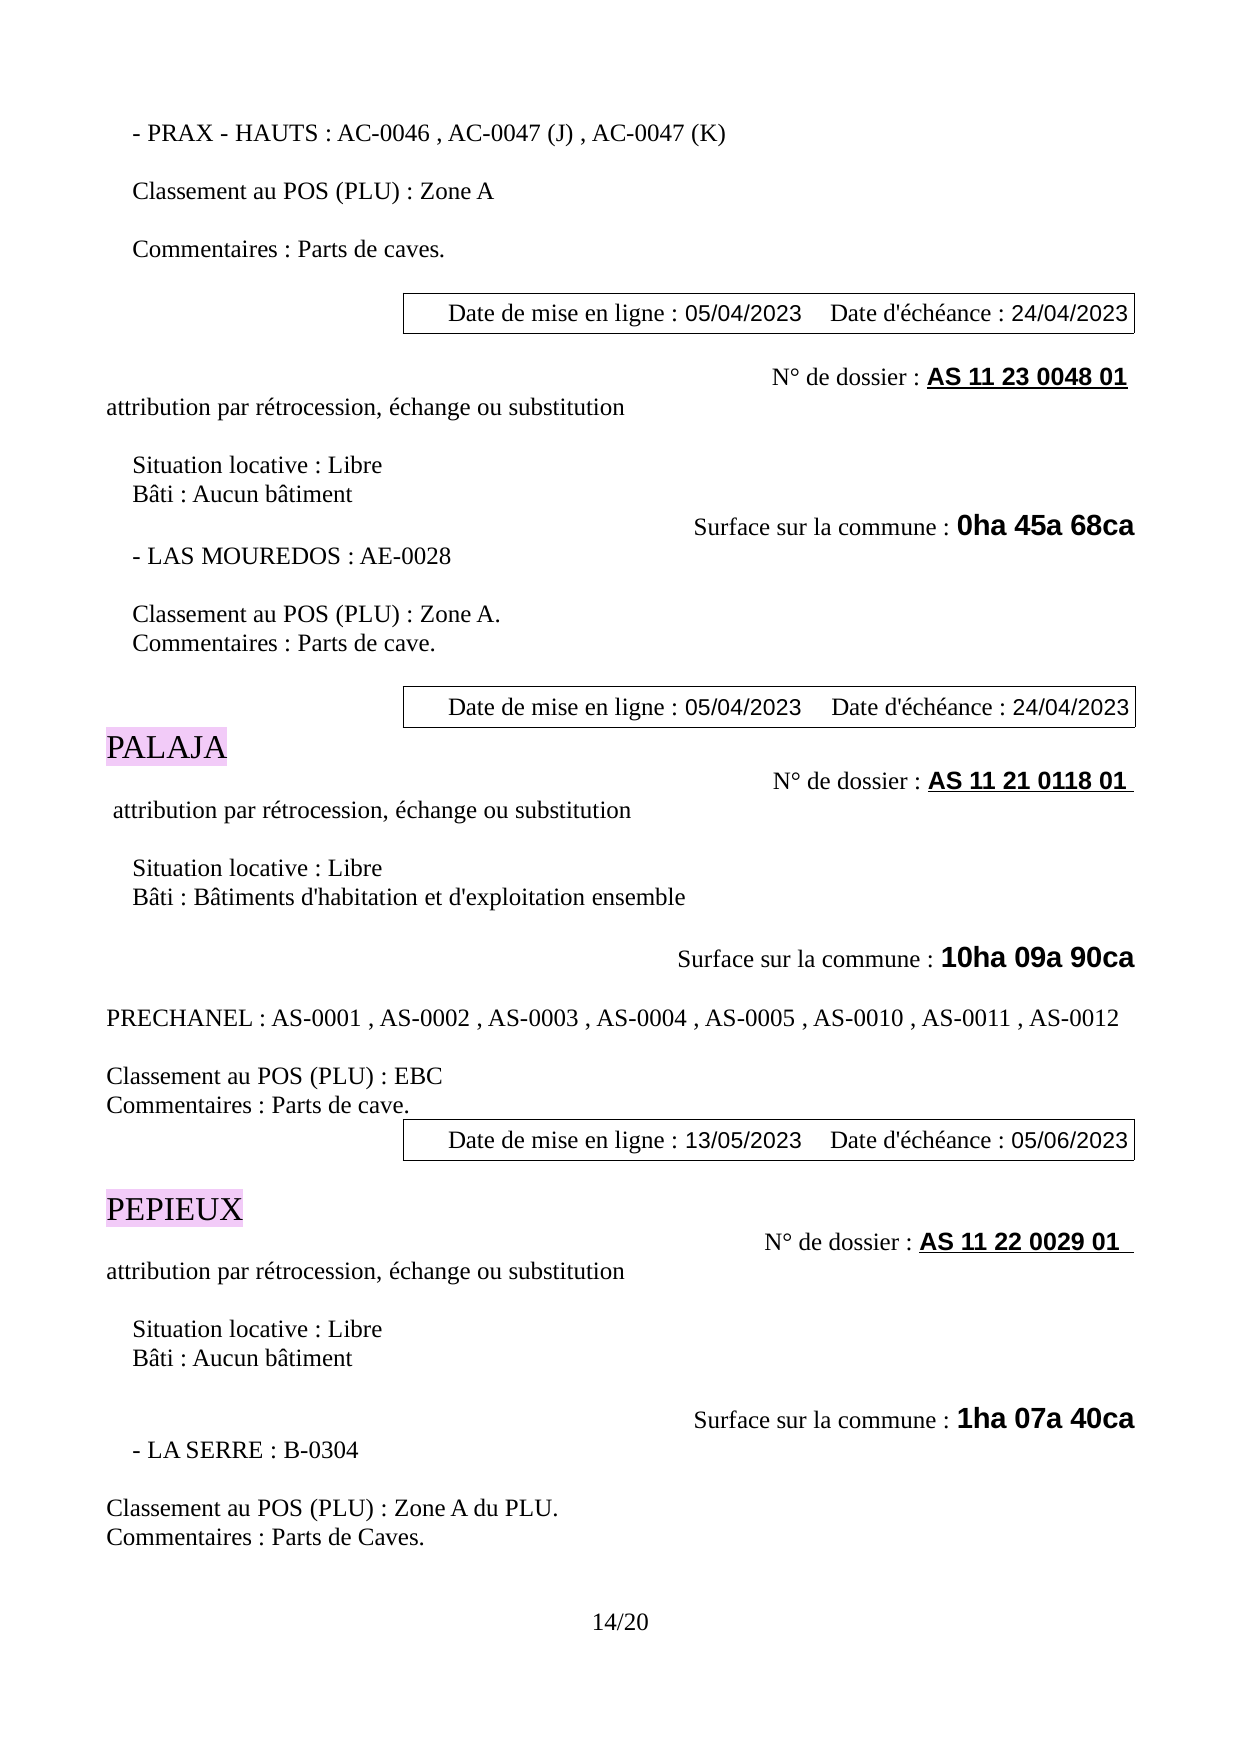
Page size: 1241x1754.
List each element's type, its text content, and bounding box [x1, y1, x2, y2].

text attribution par rétrocession, échange ou substitution [106, 391, 1134, 420]
text attribution par rétrocession, échange ou substitution [106, 1256, 1134, 1285]
text Surface sur la commune : 1ha 07a 40ca [106, 1401, 1134, 1435]
text N° de dossier : AS 11 21 0118 01 [106, 766, 1134, 795]
table_header Date de mise en ligne : 05/04/2023 [404, 294, 807, 333]
table_header Date d'échéance : 05/06/2023 [808, 1120, 1134, 1159]
text Surface sur la commune : 10ha 09a 90ca [106, 940, 1134, 973]
text PEPIEUX [106, 1189, 1134, 1227]
text Commentaires : Parts de cave. [106, 628, 1134, 657]
text Situation locative : Libre [106, 1314, 1134, 1343]
text Classement au POS (PLU) : Zone A du PLU. [106, 1493, 1134, 1522]
text attribution par rétrocession, échange ou substitution [106, 795, 1134, 824]
table_header Date de mise en ligne : 13/05/2023 [404, 1120, 807, 1159]
text Bâti : Aucun bâtiment [106, 1343, 1134, 1372]
text Situation locative : Libre [106, 449, 1134, 478]
text Classement au POS (PLU) : Zone A [106, 176, 1134, 205]
text Bâti : Aucun bâtiment [106, 478, 1134, 508]
text PRECHANEL : AS-0001 , AS-0002 , AS-0003 , AS-0004 , AS-0005 , AS-0010 , AS-0011 , AS-0012 [106, 1003, 1134, 1032]
table_header Date de mise en ligne : 05/04/2023 [404, 687, 807, 727]
text PALAJA [106, 727, 1134, 766]
text Commentaires : Parts de cave. [106, 1090, 1134, 1119]
text - LA SERRE : B-0304 [106, 1435, 1134, 1464]
table_header Date d'échéance : 24/04/2023 [808, 687, 1135, 727]
text N° de dossier : AS 11 23 0048 01 [106, 362, 1134, 391]
text Situation locative : Libre [106, 853, 1134, 882]
text Commentaires : Parts de Caves. [106, 1522, 1134, 1551]
text Classement au POS (PLU) : Zone A. [106, 599, 1134, 628]
text - PRAX - HAUTS : AC-0046 , AC-0047 (J) , AC-0047 (K) [106, 118, 1134, 147]
text Classement au POS (PLU) : EBC [106, 1061, 1134, 1090]
text - LAS MOUREDOS : AE-0028 [106, 541, 1134, 570]
text Surface sur la commune : 0ha 45a 68ca [106, 508, 1134, 541]
text Commentaires : Parts de caves. [106, 234, 1134, 263]
text Bâti : Bâtiments d'habitation et d'exploitation ensemble [106, 882, 1134, 911]
table_header Date d'échéance : 24/04/2023 [808, 294, 1134, 333]
text N° de dossier : AS 11 22 0029 01 [106, 1227, 1134, 1256]
